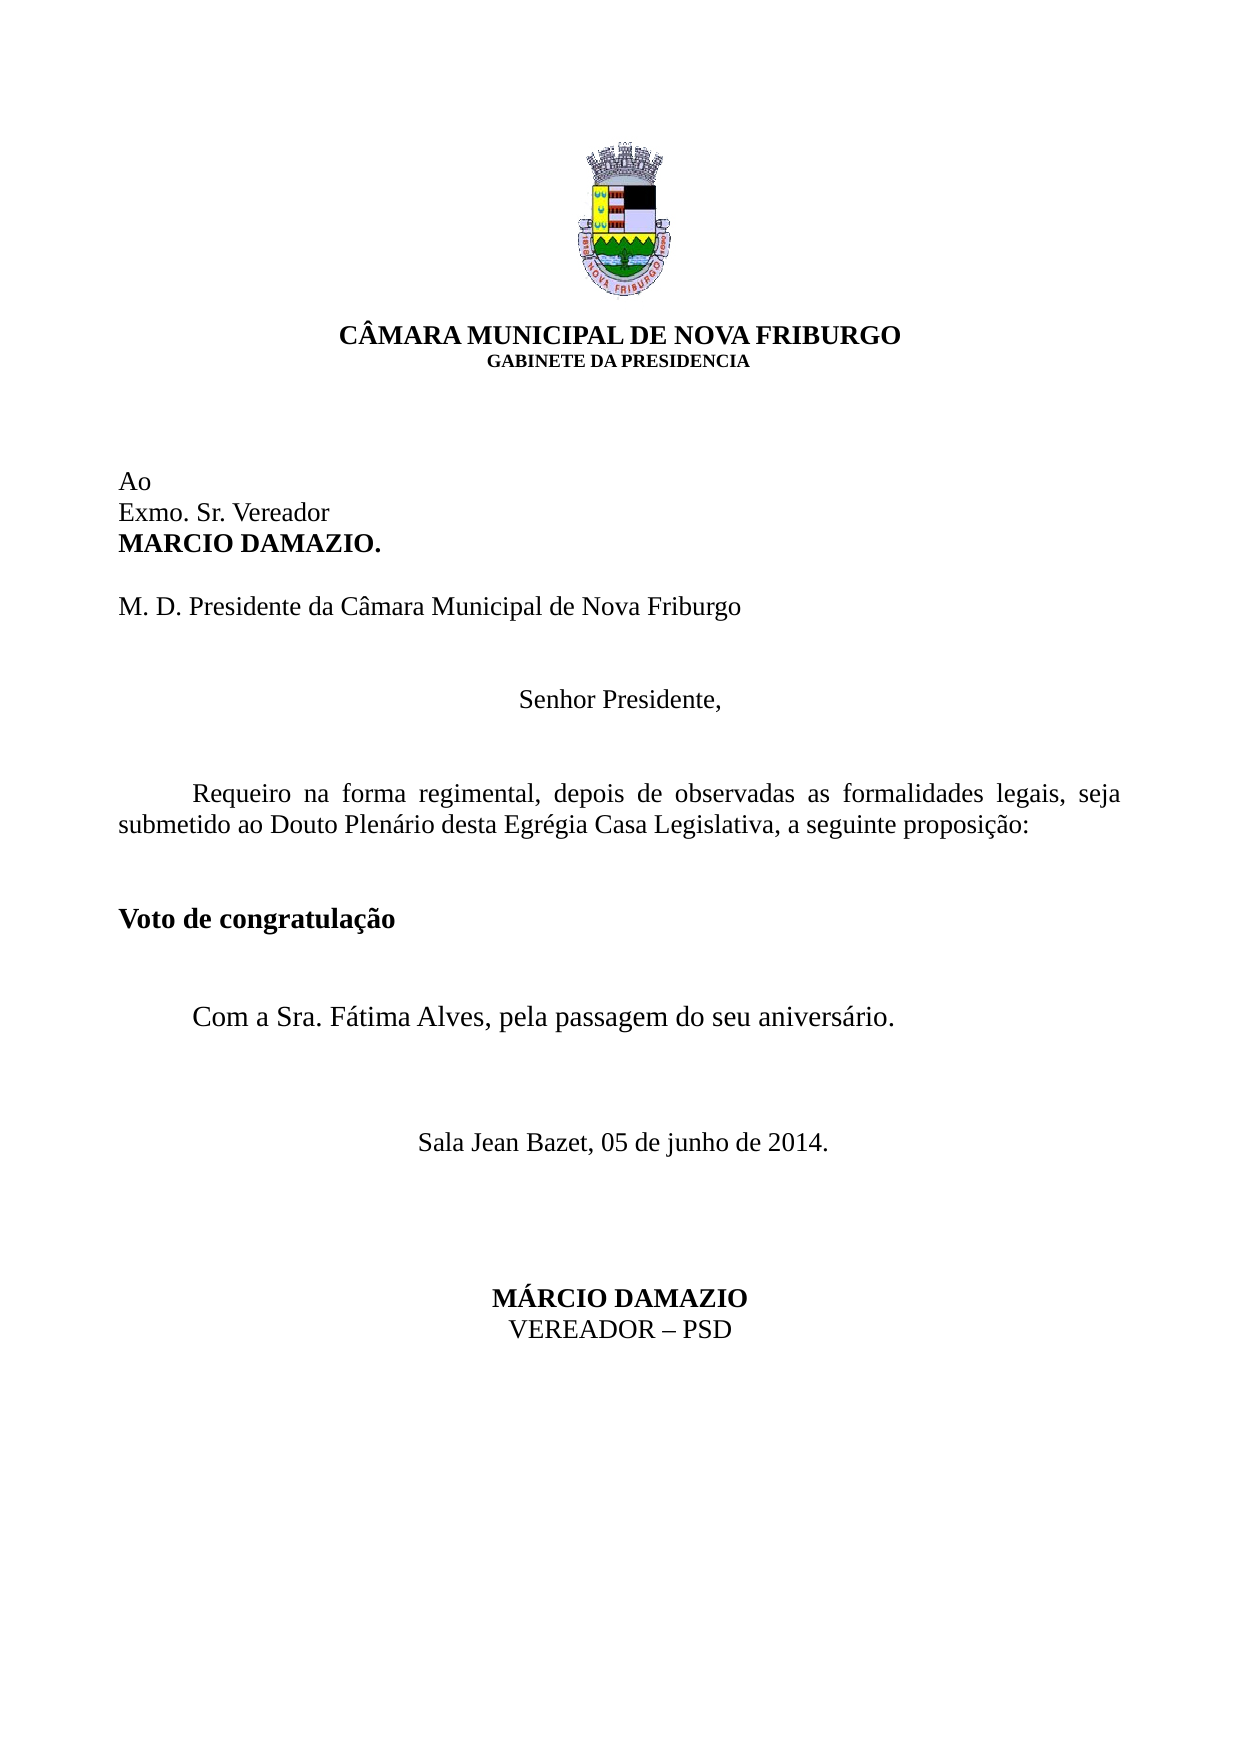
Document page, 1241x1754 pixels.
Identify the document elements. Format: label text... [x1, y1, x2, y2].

list D. Presidente da Câmara Municipal de Nova Friburgo [118, 590, 1122, 621]
text MARCIO DAMAZIO. [118, 527, 1122, 559]
text MÁRCIO DAMAZIO [118, 1282, 1122, 1313]
text Senhor Presidente, [118, 683, 1122, 714]
text Com a Sra. Fátima Alves, pela passagem do seu aniversário. [118, 999, 1122, 1033]
text Exmo. Sr. Vereador [118, 496, 1122, 527]
text CÂMARA MUNICIPAL DE NOVA FRIBURGO [118, 319, 1122, 350]
text VEREADOR – PSD [118, 1313, 1122, 1344]
text Requeiro na forma regimental, depois de observadas as formalidades legais, seja submetido ao Douto Plenário desta Egrégia Casa Legislativa, a seguinte proposição: [118, 777, 1122, 839]
text Ao [118, 465, 1122, 496]
text Sala Jean Bazet, 05 de junho de 2014. [118, 1126, 1122, 1158]
picture [563, 127, 677, 310]
text Voto de congratulação [118, 901, 1122, 935]
text GABINETE DA PRESIDENCIA [118, 350, 1122, 372]
